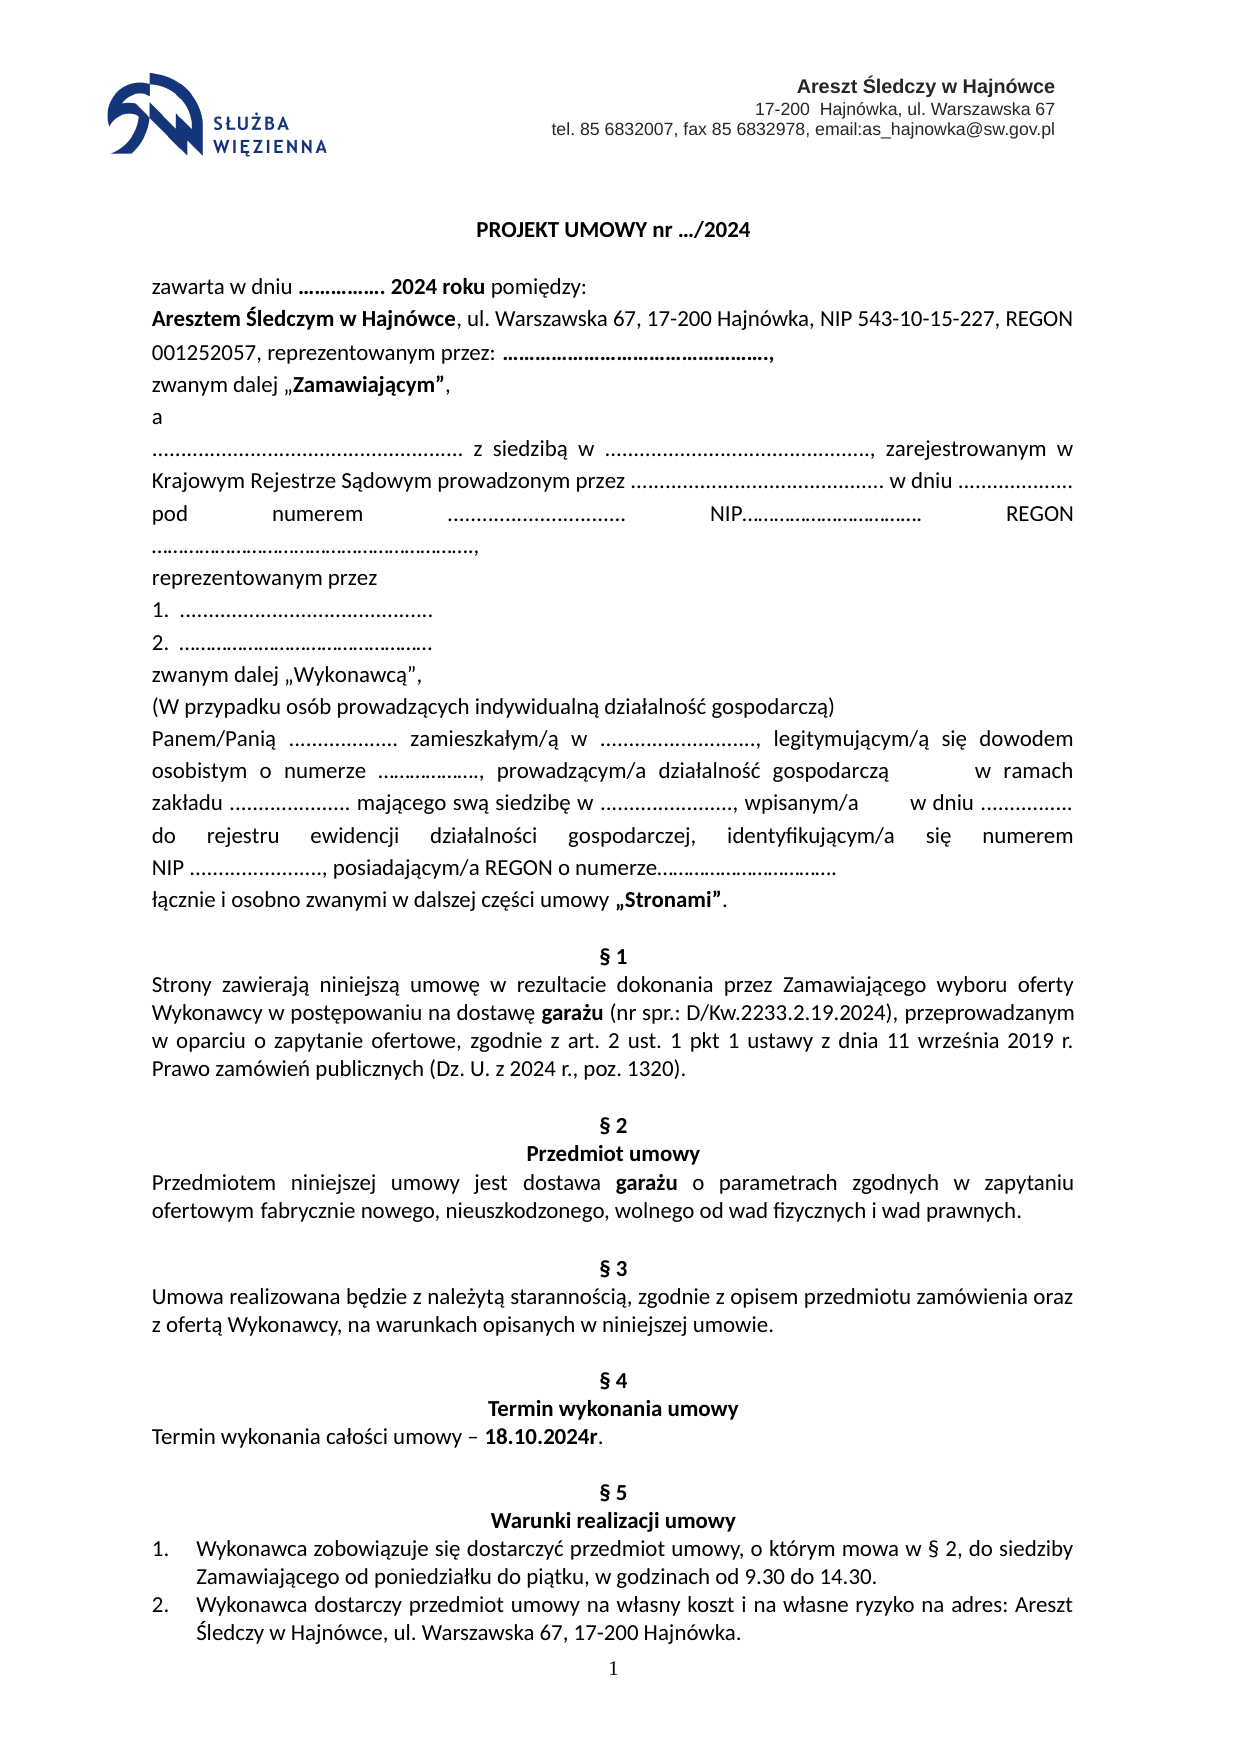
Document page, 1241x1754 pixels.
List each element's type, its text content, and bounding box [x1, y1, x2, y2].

text Termin wykonania całości umowy – 18.10.2024r. [152, 1422, 1075, 1450]
text § 2 [152, 1112, 1075, 1139]
text a [152, 402, 1075, 430]
text Przedmiot umowy [152, 1139, 1075, 1168]
text PROJEKT UMOWY nr …/2024 [152, 215, 1075, 243]
text (W przypadku osób prowadzących indywidualną działalność gospodarczą) [152, 692, 1075, 720]
text Aresztem Śledczym w Hajnówce, ul. Warszawska 67, 17-200 Hajnówka, NIP 543-10-15-227, REGON 001252057, reprezentowanym przez: …………………………………………., [152, 304, 1075, 366]
text łącznie i osobno zwanymi w dalszej części umowy „Stronami”. [152, 885, 1075, 913]
text zwanym dalej „Wykonawcą”, [152, 660, 1075, 688]
text 1. ............................................ [152, 595, 1075, 623]
text § 5 [152, 1478, 1075, 1506]
text reprezentowanym przez [152, 563, 1075, 591]
text Umowa realizowana będzie z należytą starannością, zgodnie z opisem przedmiotu zamówienia oraz z ofertą Wykonawcy, na warunkach opisanych w niniejszej umowie. [152, 1282, 1075, 1338]
text Termin wykonania umowy [152, 1394, 1075, 1422]
text Strony zawierają niniejszą umowę w rezultacie dokonania przez Zamawiającego wyboru oferty Wykonawcy w postępowaniu na dostawę garażu (nr spr.: D/Kw.2233.2.19.2024), przeprowadzanym w oparciu o zapytanie ofertowe, zgodnie z art. 2 ust. 1 pkt 1 ustawy z dnia 11 września 2019 r. Prawo zamówień publicznych (Dz. U. z 2024 r., poz. 1320). [152, 970, 1075, 1082]
list Wykonawca dostarczy przedmiot umowy na własny koszt i na własne ryzyko na adres: Areszt Śledczy w Hajnówce, ul. Warszawska 67, 17-200 Hajnówka. [152, 1590, 1075, 1646]
text 2. ………………………………………… [152, 628, 1075, 656]
text ...................................................... z siedzibą w .............................................., zarejestrowanym w Krajowym Rejestrze Sądowym prowadzonym przez ............................................ w dniu .................... pod numerem ............................... NIP……………………………. REGON ……………………………………………………., [152, 434, 1075, 559]
text Panem/Panią ................... zamieszkałym/ą w ..........................., legitymującym/ą się dowodem osobistym o numerze ………………., prowadzącym/a działalność gospodarczą w ramach zakładu ..................... mającego swą siedzibę w ......................., wpisanym/a w dniu ................ do rejestru ewidencji działalności gospodarczej, identyfikującym/a się numerem NIP ......................., posiadającym/a REGON o numerze……………………………. [152, 724, 1075, 881]
text Przedmiotem niniejszej umowy jest dostawa garażu o parametrach zgodnych w zapytaniu ofertowym fabrycznie nowego, nieuszkodzonego, wolnego od wad fizycznych i wad prawnych. [152, 1168, 1075, 1225]
text zawarta w dniu ……………. 2024 roku pomiędzy: [152, 272, 1075, 300]
text § 3 [152, 1254, 1075, 1282]
text Warunki realizacji umowy [152, 1506, 1075, 1534]
list Wykonawca zobowiązuje się dostarczyć przedmiot umowy, o którym mowa w § 2, do siedziby Zamawiającego od poniedziałku do piątku, w godzinach od 9.30 do 14.30. [152, 1534, 1075, 1590]
text § 1 [152, 942, 1075, 970]
text zwanym dalej „Zamawiającym”, [152, 370, 1075, 398]
text § 4 [152, 1366, 1075, 1394]
